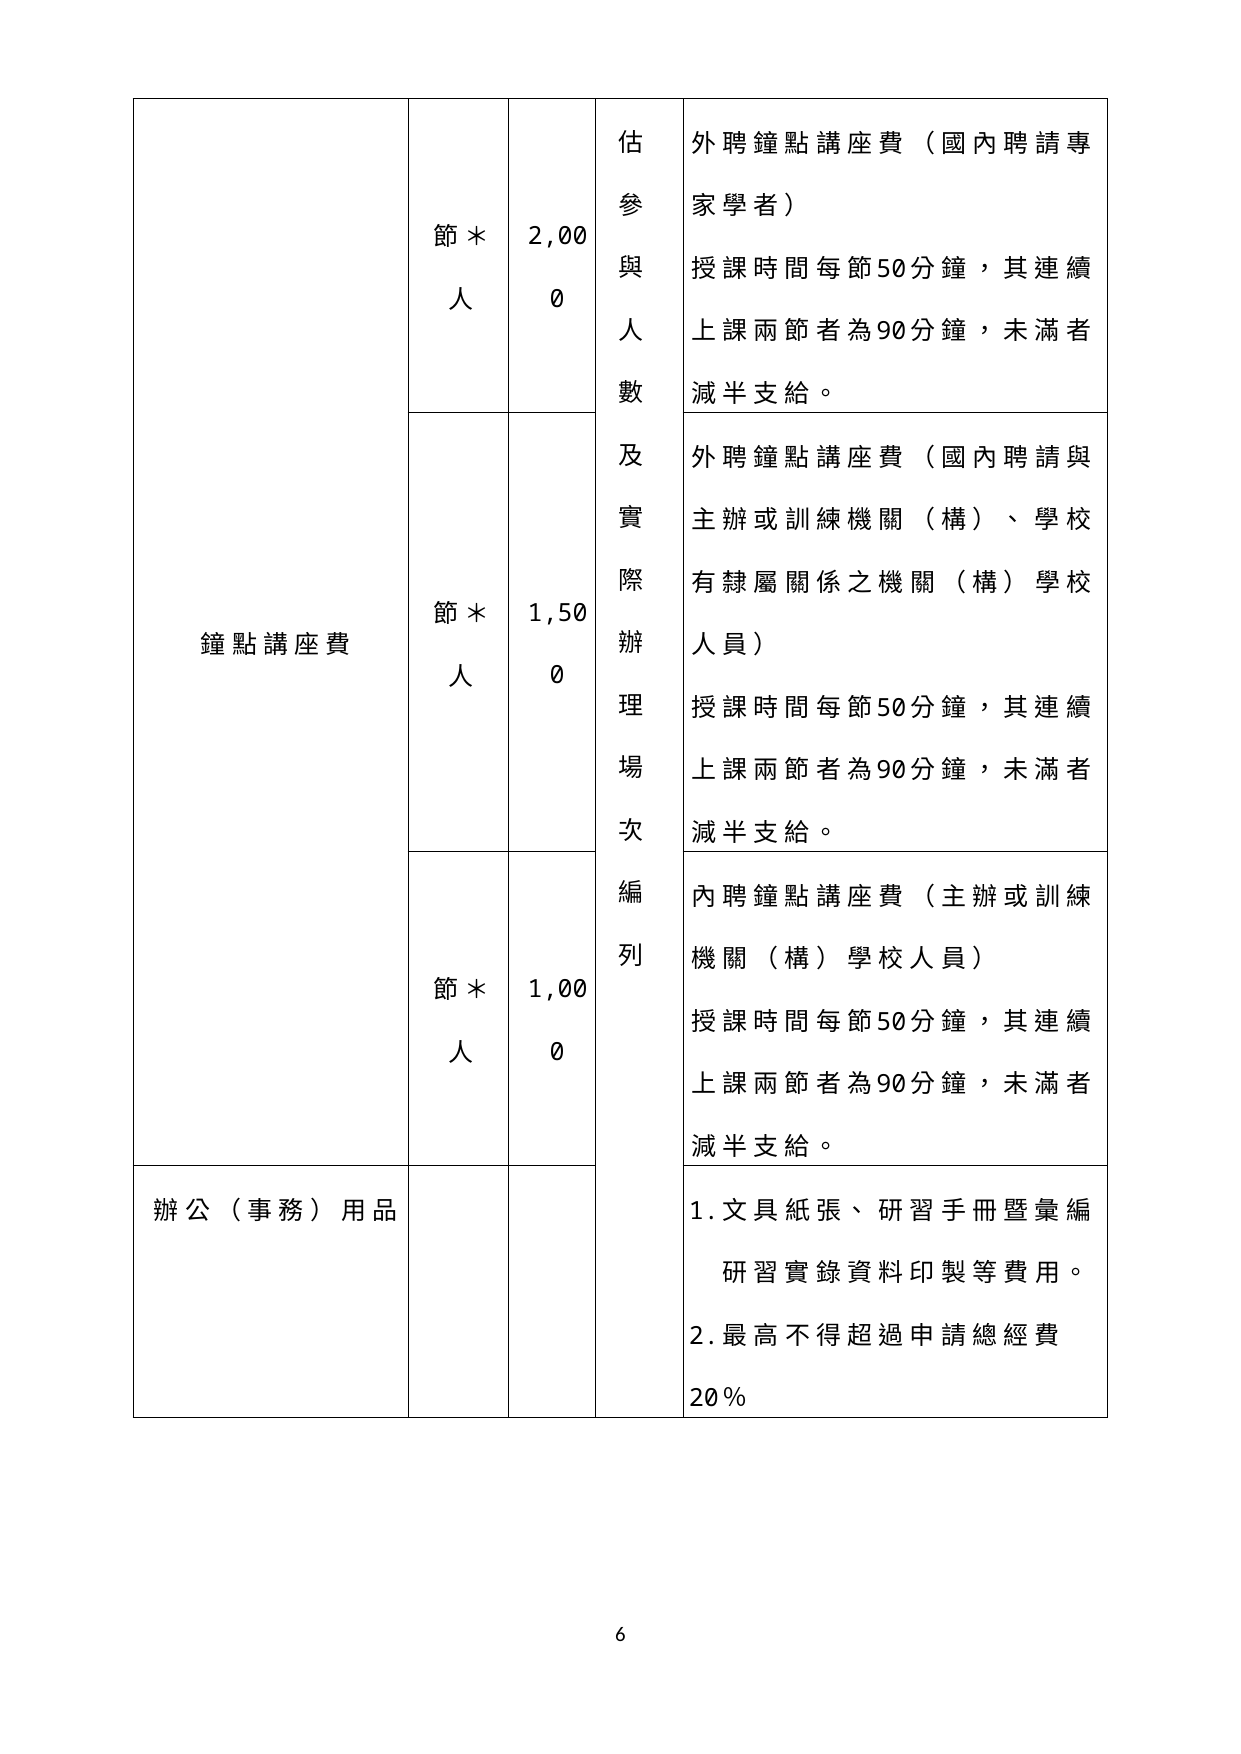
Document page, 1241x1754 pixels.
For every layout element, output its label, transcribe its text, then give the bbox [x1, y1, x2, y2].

table_cell 1.文具紙張、研習手冊暨彙編研習實錄資料印製等費用。 2.最高不得超過申請總經費20％ [684, 1166, 1107, 1417]
table_cell 節＊人 [409, 99, 508, 412]
table_cell 鐘點講座費 [134, 99, 408, 1165]
table_cell [509, 1166, 595, 1417]
table_cell 1,000 [509, 852, 595, 1165]
table_cell 外聘鐘點講座費（國內聘請與主辦或訓練機關（構）、學校有隸屬關係之機關（構）學校人員） 授課時間每節50分鐘，其連續上課兩節者為90分鐘，未滿者減半支給。 [684, 413, 1107, 851]
table_cell [409, 1166, 508, 1417]
table_cell 外聘鐘點講座費（國內聘請專家學者） 授課時間每節50分鐘，其連續上課兩節者為90分鐘，未滿者減半支給。 [684, 99, 1107, 412]
table_cell 辦公（事務）用品 [134, 1166, 408, 1417]
table_cell 估參與人數及實際辦理場次編列 [596, 99, 683, 1417]
table_cell 2,000 [509, 99, 595, 412]
table_cell 節＊人 [409, 413, 508, 851]
table_cell 節＊人 [409, 852, 508, 1165]
table_cell 內聘鐘點講座費（主辦或訓練機關（構）學校人員） 授課時間每節50分鐘，其連續上課兩節者為90分鐘，未滿者減半支給。 [684, 852, 1107, 1165]
table_cell 1,500 [509, 413, 595, 851]
